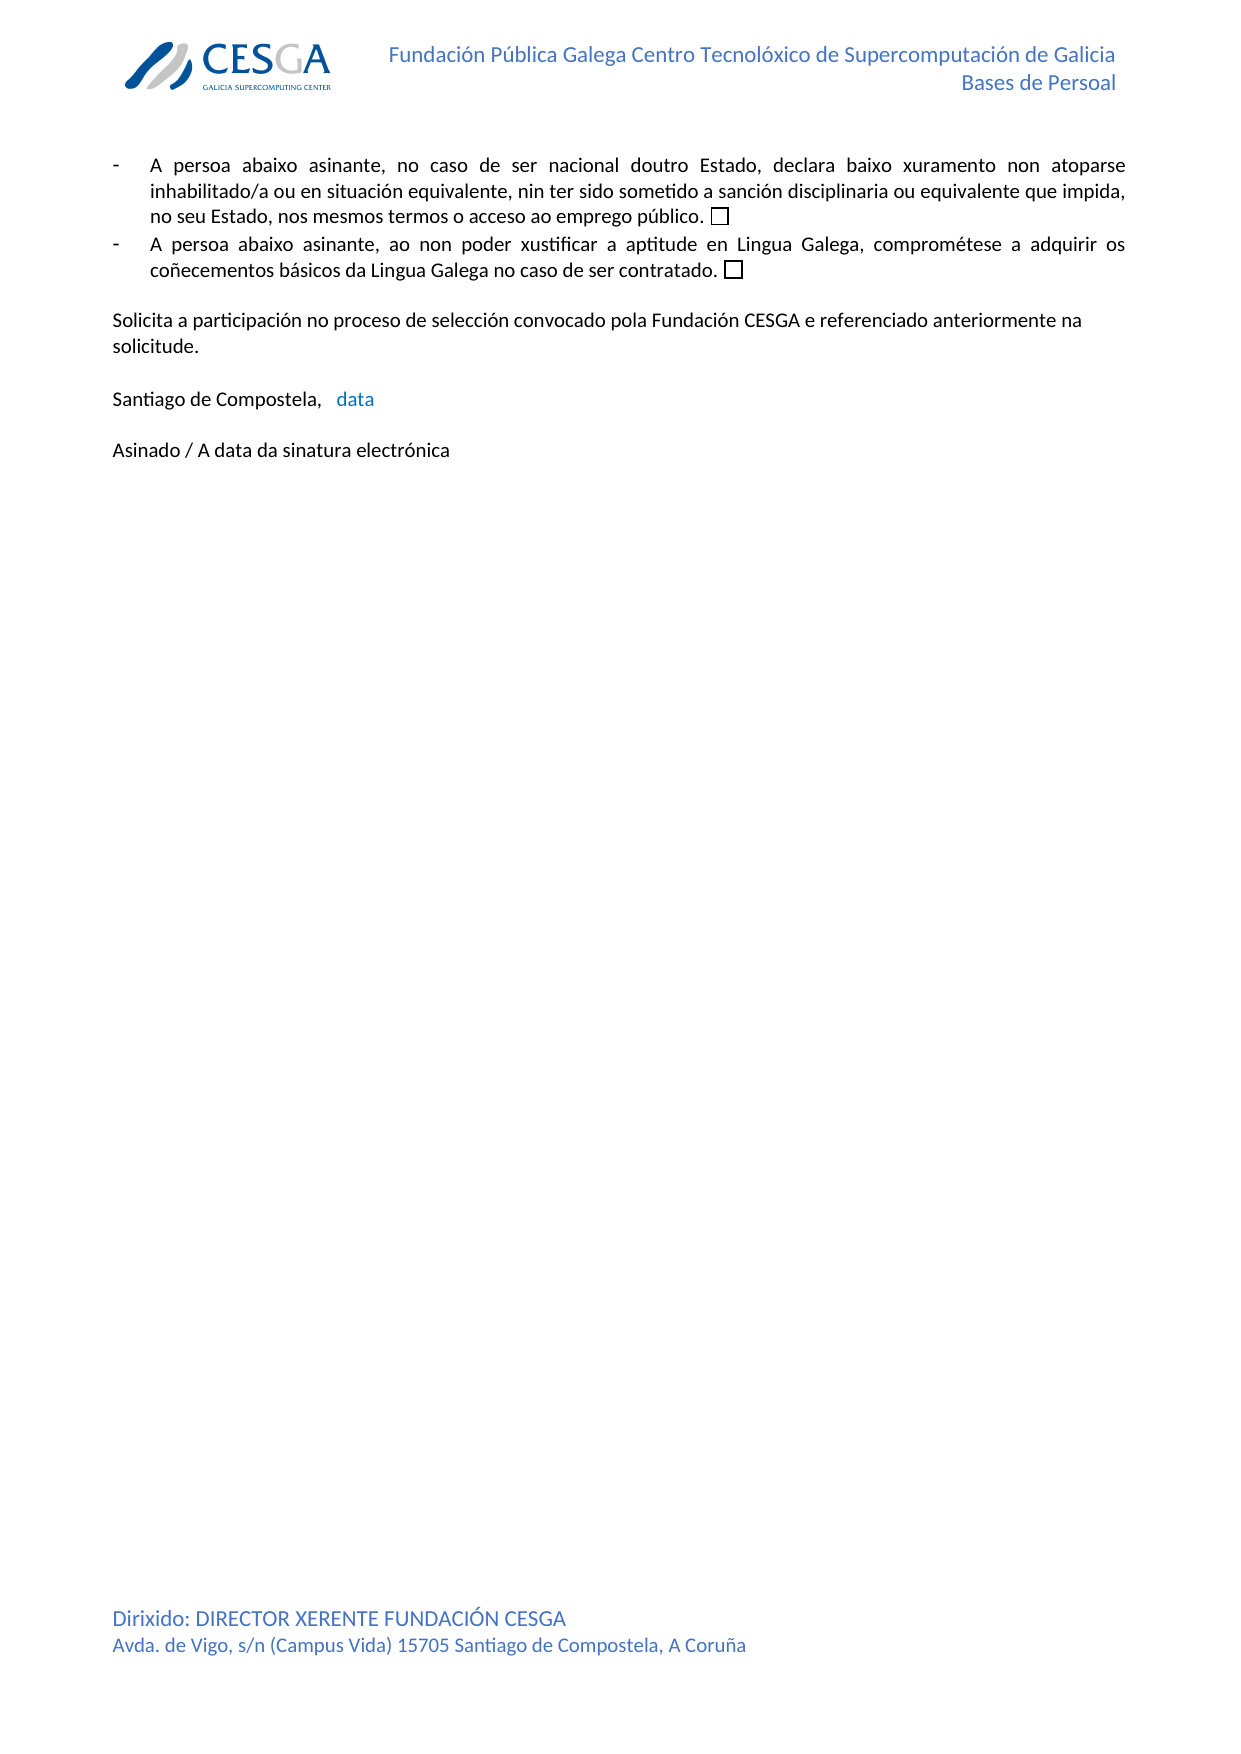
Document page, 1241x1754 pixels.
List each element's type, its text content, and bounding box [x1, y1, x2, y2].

text Asinado / A data da sinatura electrónica [112, 437, 1128, 463]
picture [123, 39, 333, 94]
text Santiago de Compostela, data [112, 384, 1128, 412]
text Solicita a participación no proceso de selección convocado pola Fundación CESGA e referenciado anteriormente na solicitude. [112, 308, 1128, 358]
list A persoa abaixo asinante, ao non poder xustificar a aptitude en Lingua Galega, comprométese a adquirir os coñecementos básicos da Lingua Galega no caso de ser contratado. [112, 229, 1128, 282]
list A persoa abaixo asinante, no caso de ser nacional doutro Estado, declara baixo xuramento non atoparse inhabilitado/a ou en situación equivalente, nin ter sido sometido a sanción disciplinaria ou equivalente que impida, no seu Estado, nos mesmos termos o acceso ao emprego público. [112, 150, 1128, 229]
